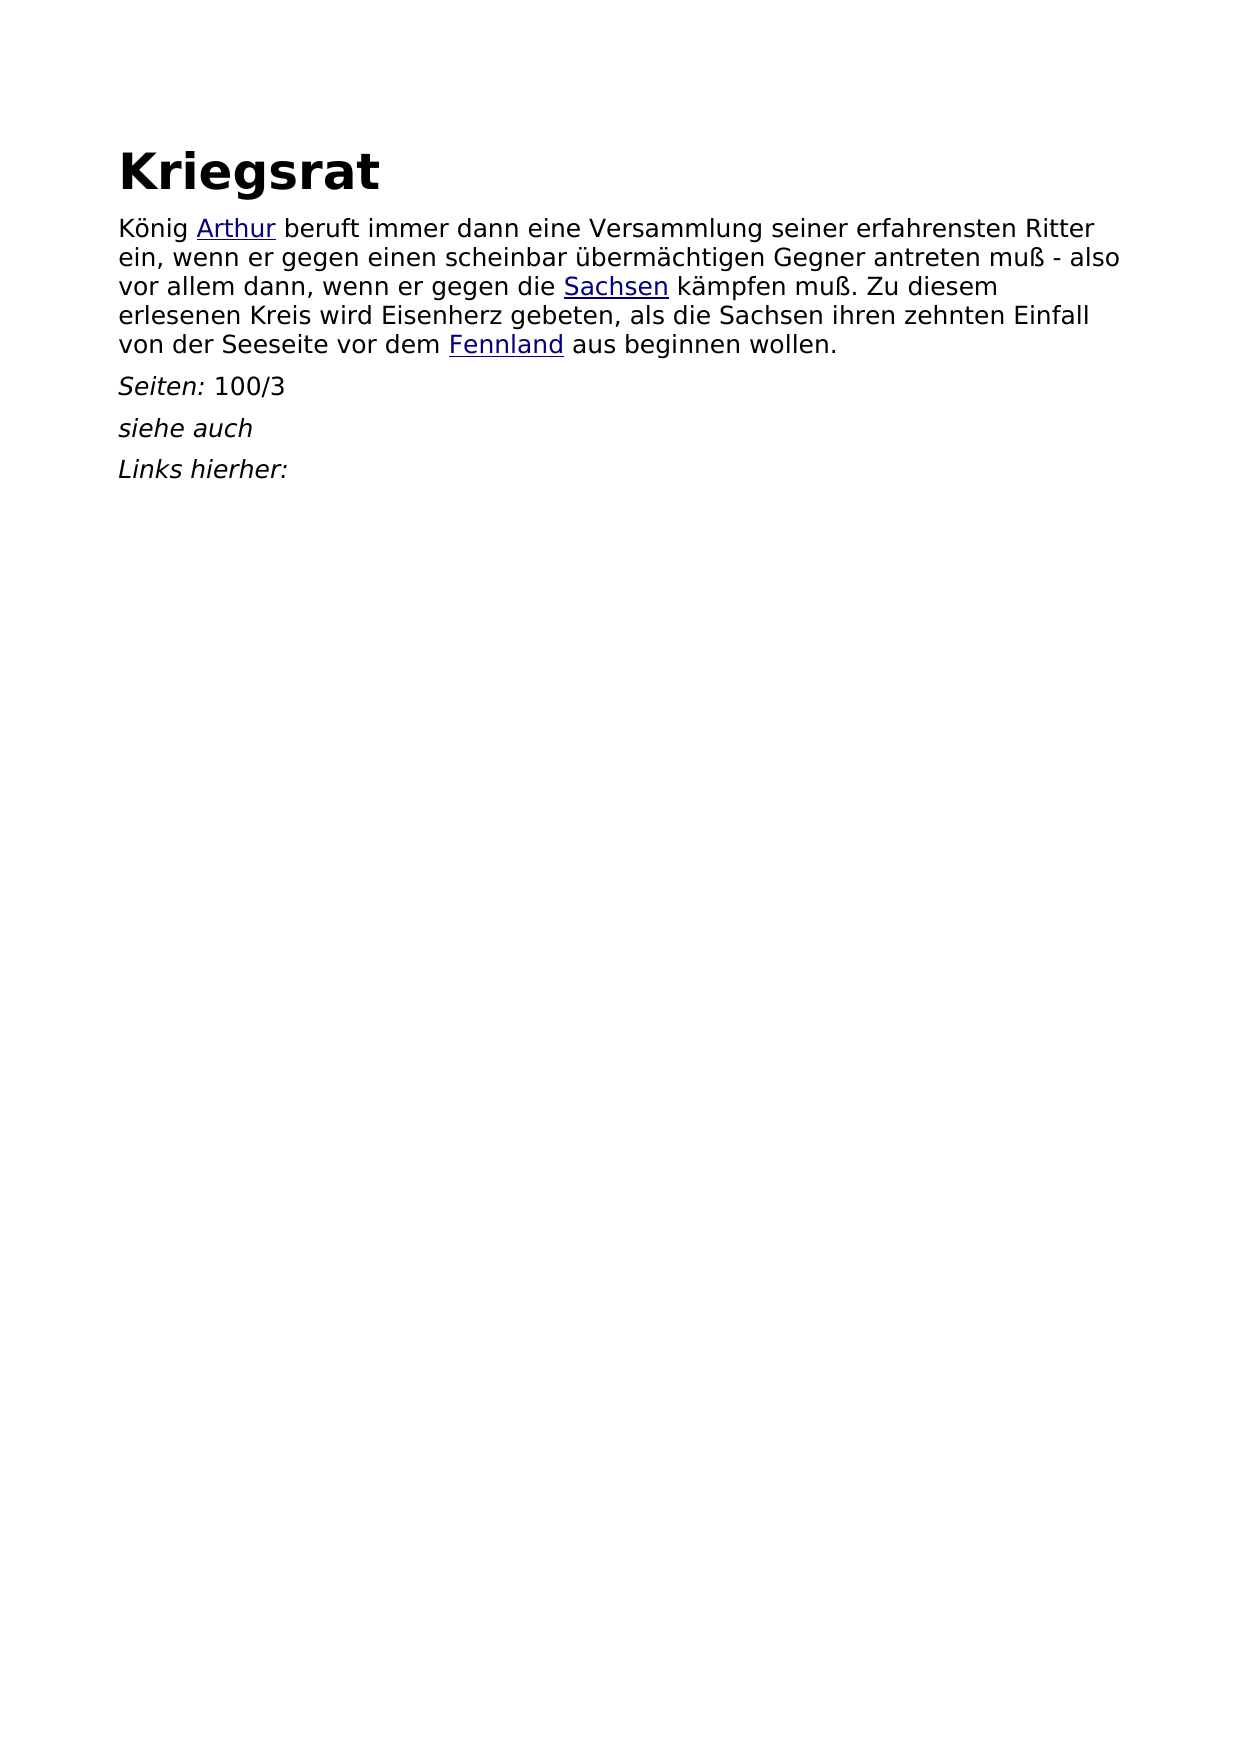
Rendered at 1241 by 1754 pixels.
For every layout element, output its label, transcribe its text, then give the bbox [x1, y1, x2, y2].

text König Arthur beruft immer dann eine Versammlung seiner erfahrensten Ritter ein, wenn er gegen einen scheinbar übermächtigen Gegner antreten muß - also vor allem dann, wenn er gegen die Sachsen kämpfen muß. Zu diesem erlesenen Kreis wird Eisenherz gebeten, als die Sachsen ihren zehnten Einfall von der Seeseite vor dem Fennland aus beginnen wollen. [118, 214, 1122, 360]
subtitle Kriegsrat [118, 143, 1122, 201]
text Links hierher: [118, 456, 1122, 485]
text siehe auch [118, 414, 1122, 443]
text Seiten: 100/3 [118, 372, 1122, 401]
